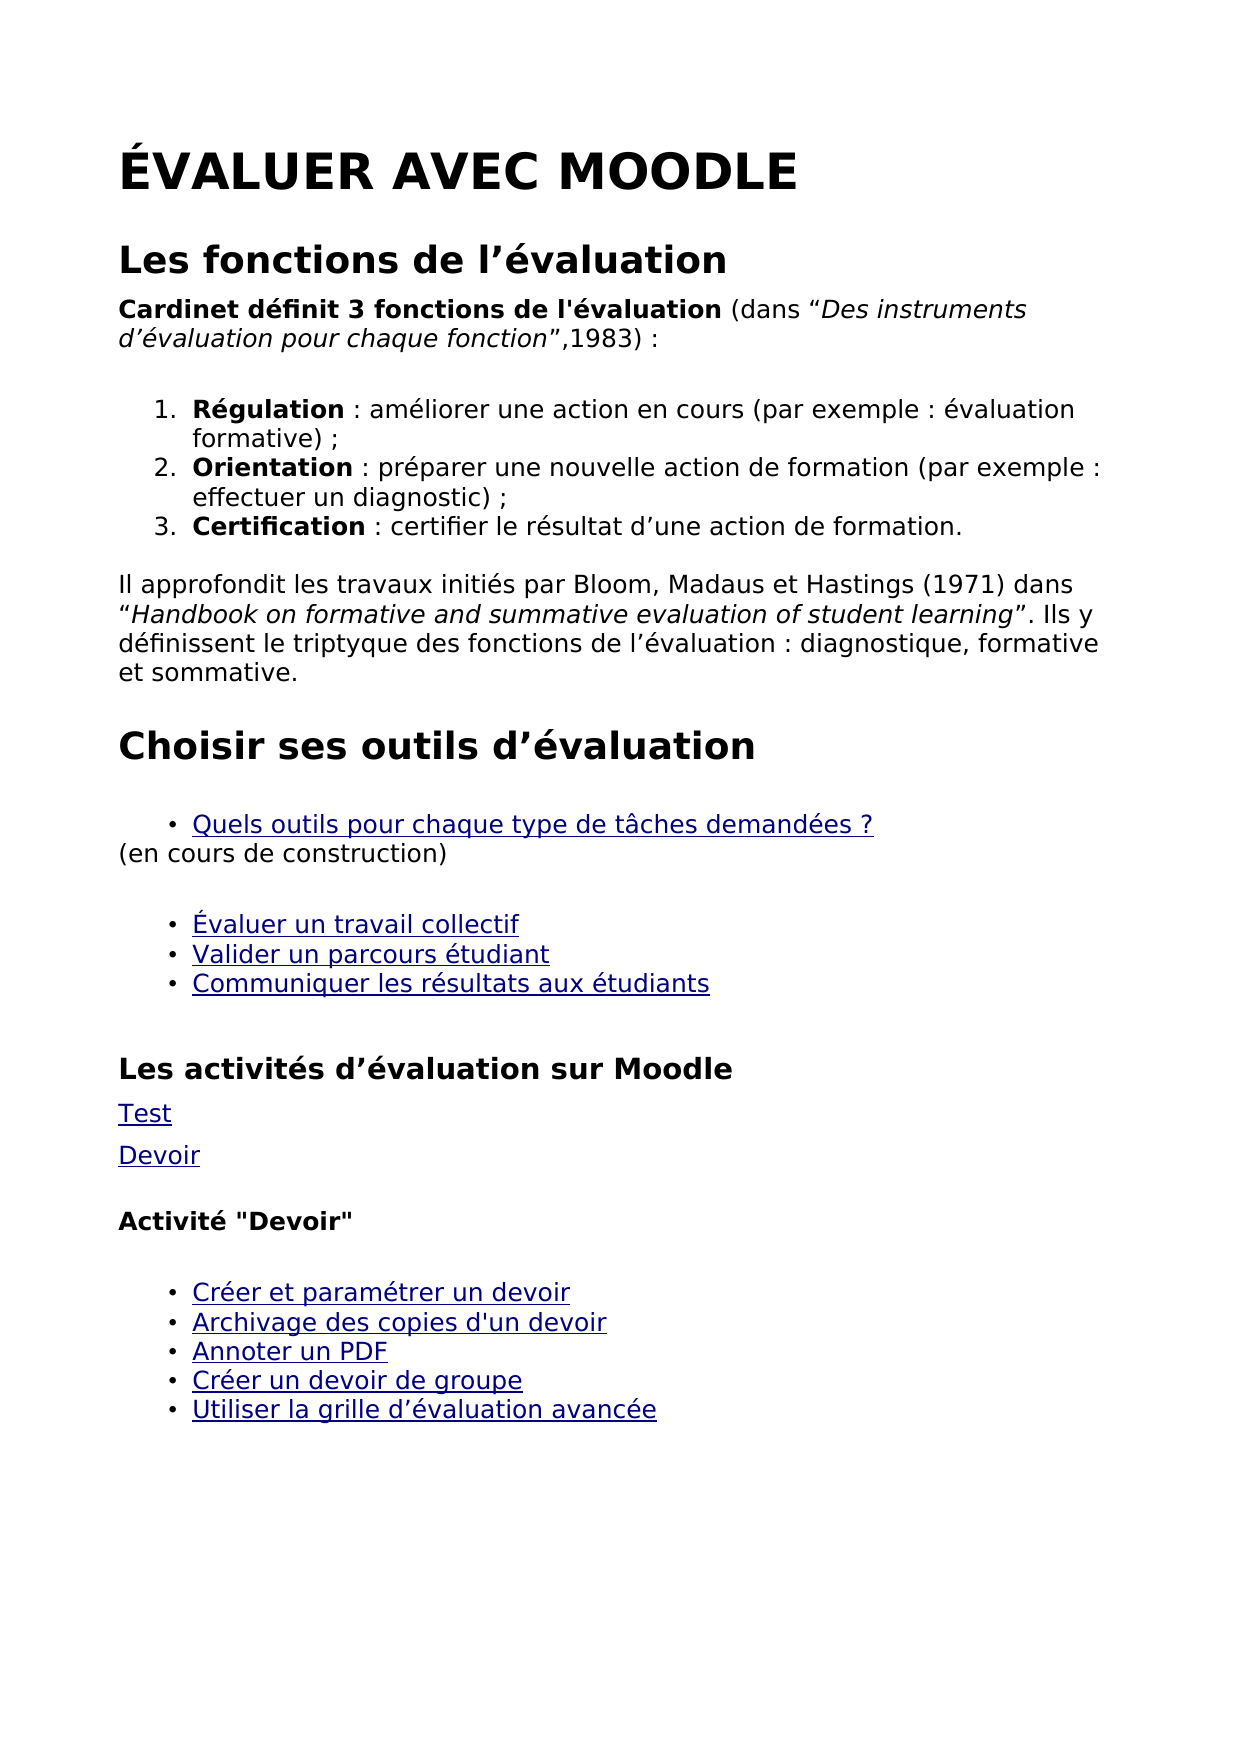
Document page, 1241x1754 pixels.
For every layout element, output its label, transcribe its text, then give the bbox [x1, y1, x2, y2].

list Créer et paramétrer un devoir [177, 1279, 1122, 1308]
text (en cours de construction) [118, 839, 1122, 869]
subtitle Les fonctions de l’évaluation [118, 239, 1122, 282]
subtitle ÉVALUER AVEC MOODLE [118, 143, 1122, 201]
text Il approfondit les travaux initiés par Bloom, Madaus et Hastings (1971) dans “Handbook on formative and summative evaluation of student learning”. Ils y définissent le triptyque des fonctions de l’évaluation : diagnostique, formative et sommative. [118, 571, 1122, 687]
text Test [118, 1099, 1122, 1128]
subtitle Les activités d’évaluation sur Moodle [118, 1053, 1122, 1087]
text Devoir [118, 1141, 1122, 1170]
list Régulation : améliorer une action en cours (par exemple : évaluation formative) ; [177, 395, 1122, 454]
subtitle Activité "Devoir" [118, 1207, 1122, 1237]
text Cardinet définit 3 fonctions de l'évaluation (dans “Des instruments d’évaluation pour chaque fonction”,1983) : [118, 295, 1122, 353]
list Orientation : préparer une nouvelle action de formation (par exemple : effectuer un diagnostic) ; [177, 454, 1122, 512]
subtitle Choisir ses outils d’évaluation [118, 725, 1122, 768]
list Utiliser la grille d’évaluation avancée [177, 1395, 1122, 1424]
list Valider un parcours étudiant [177, 940, 1122, 969]
list Quels outils pour chaque type de tâches demandées ? [177, 810, 1122, 839]
list Évaluer un travail collectif [177, 911, 1122, 940]
list Archivage des copies d'un devoir [177, 1308, 1122, 1337]
list Communiquer les résultats aux étudiants [177, 969, 1122, 998]
list Créer un devoir de groupe [177, 1366, 1122, 1395]
list Certification : certifier le résultat d’une action de formation. [177, 512, 1122, 541]
list Annoter un PDF [177, 1337, 1122, 1366]
